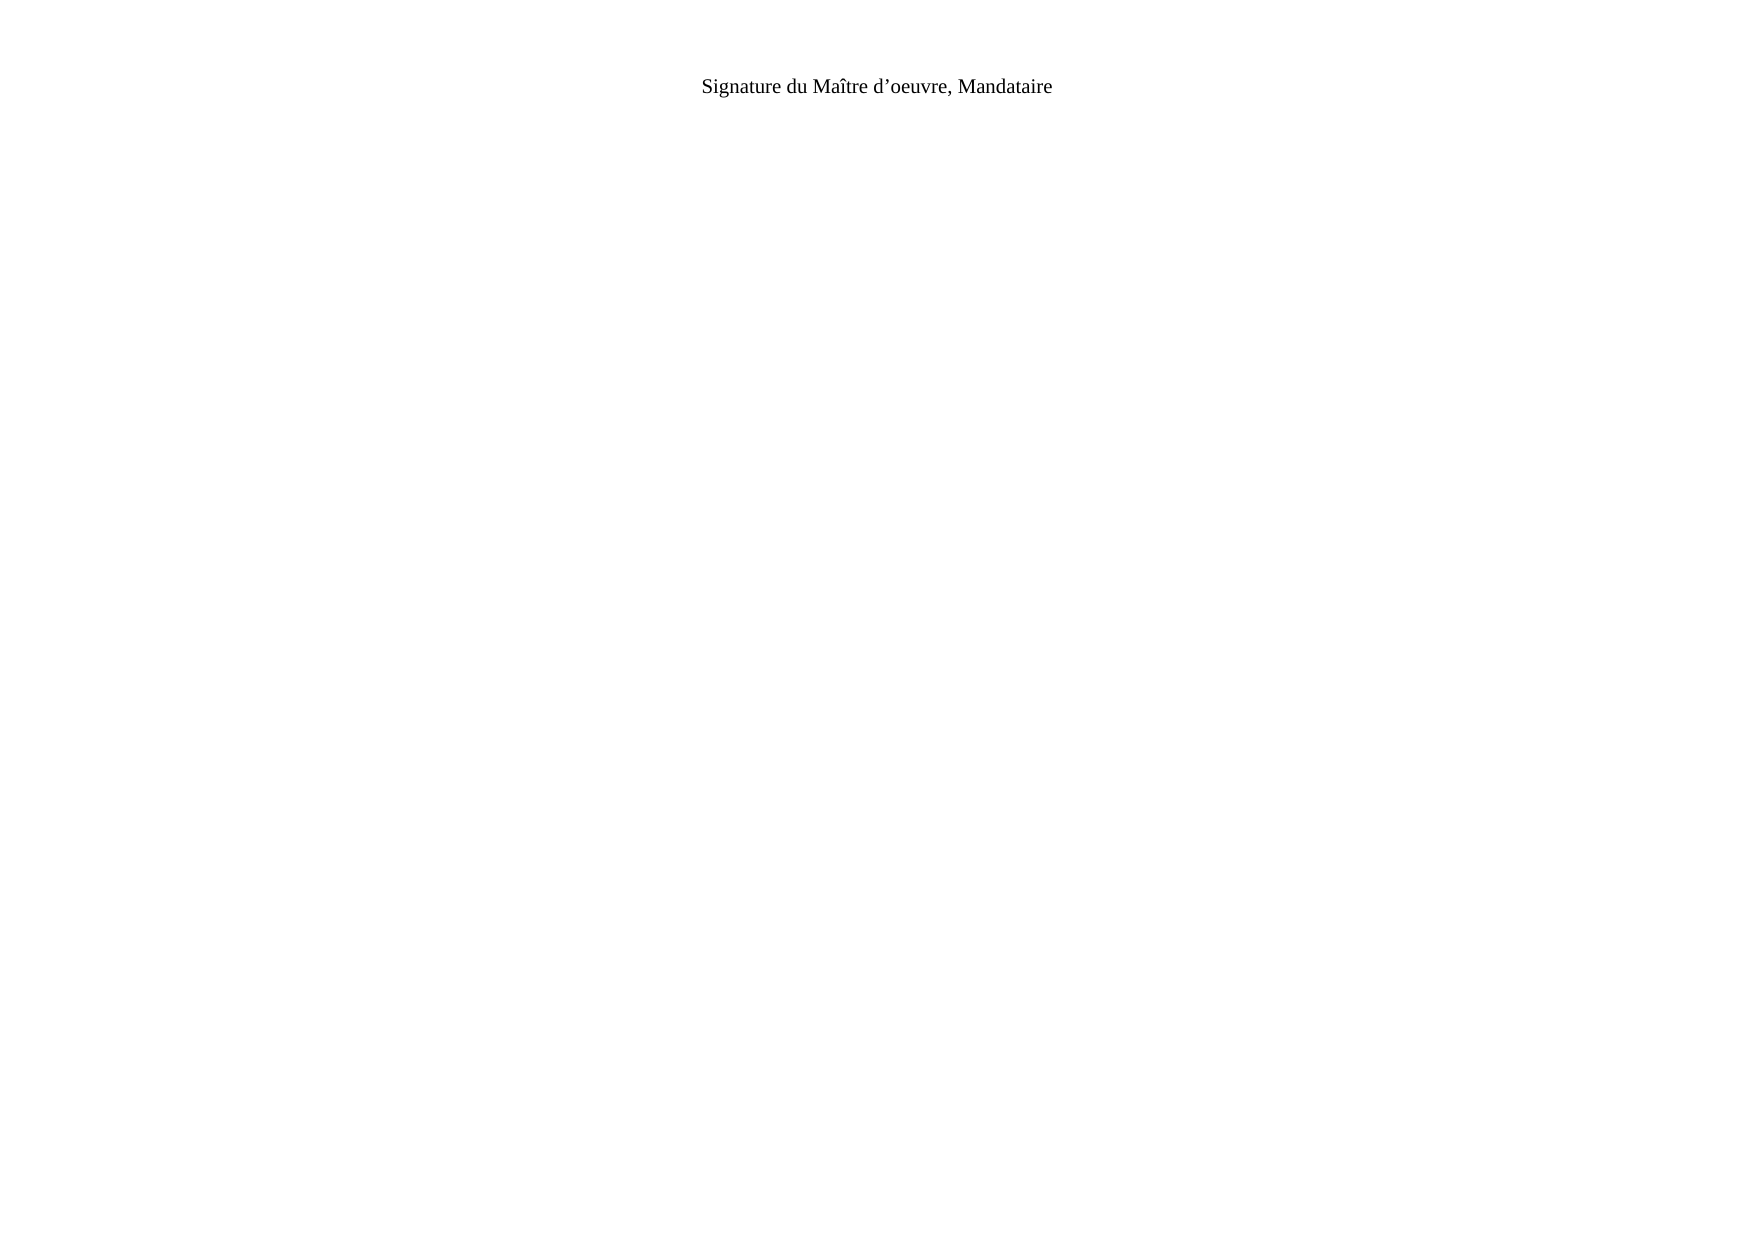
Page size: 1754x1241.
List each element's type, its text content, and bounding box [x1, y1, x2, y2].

text Signature du Maître d’oeuvre, Mandataire [118, 74, 1636, 98]
